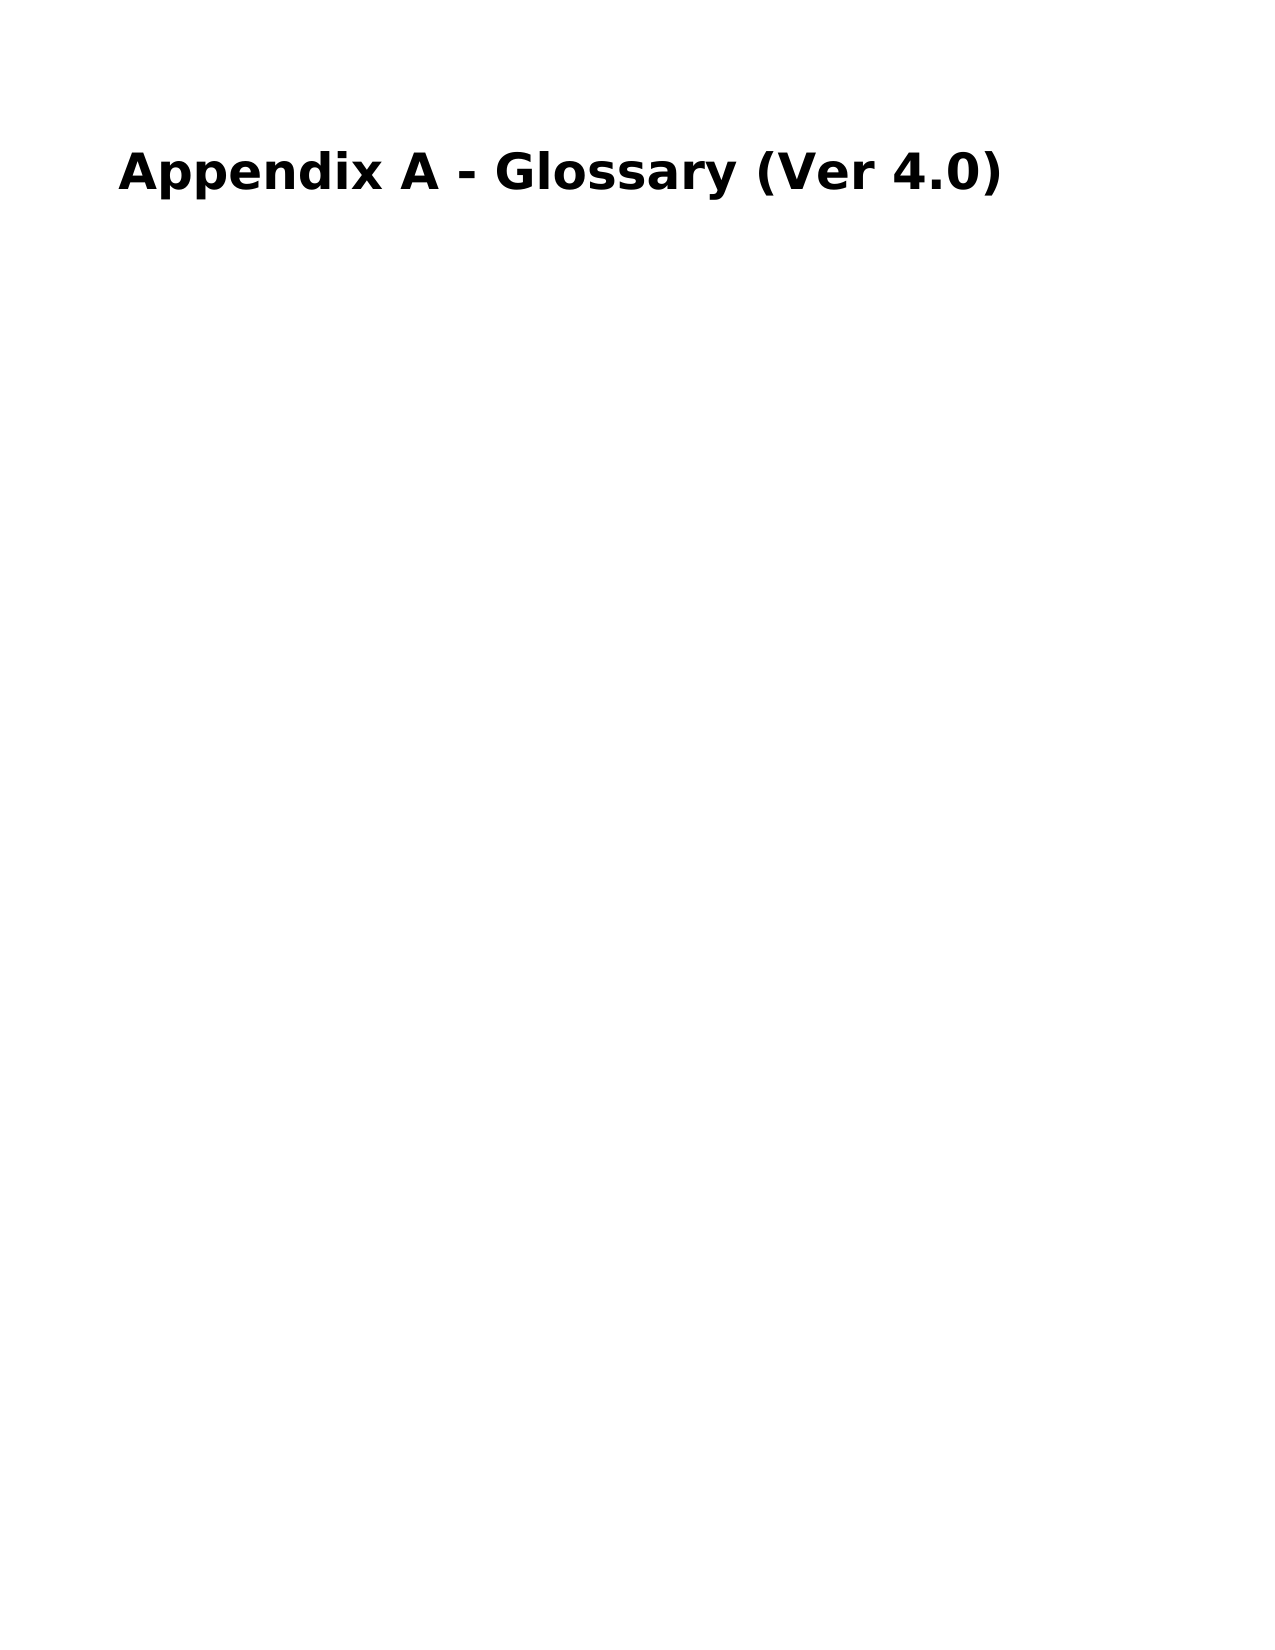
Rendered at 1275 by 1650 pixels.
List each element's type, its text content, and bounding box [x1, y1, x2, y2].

subtitle Appendix A - Glossary (Ver 4.0) [118, 143, 1157, 201]
